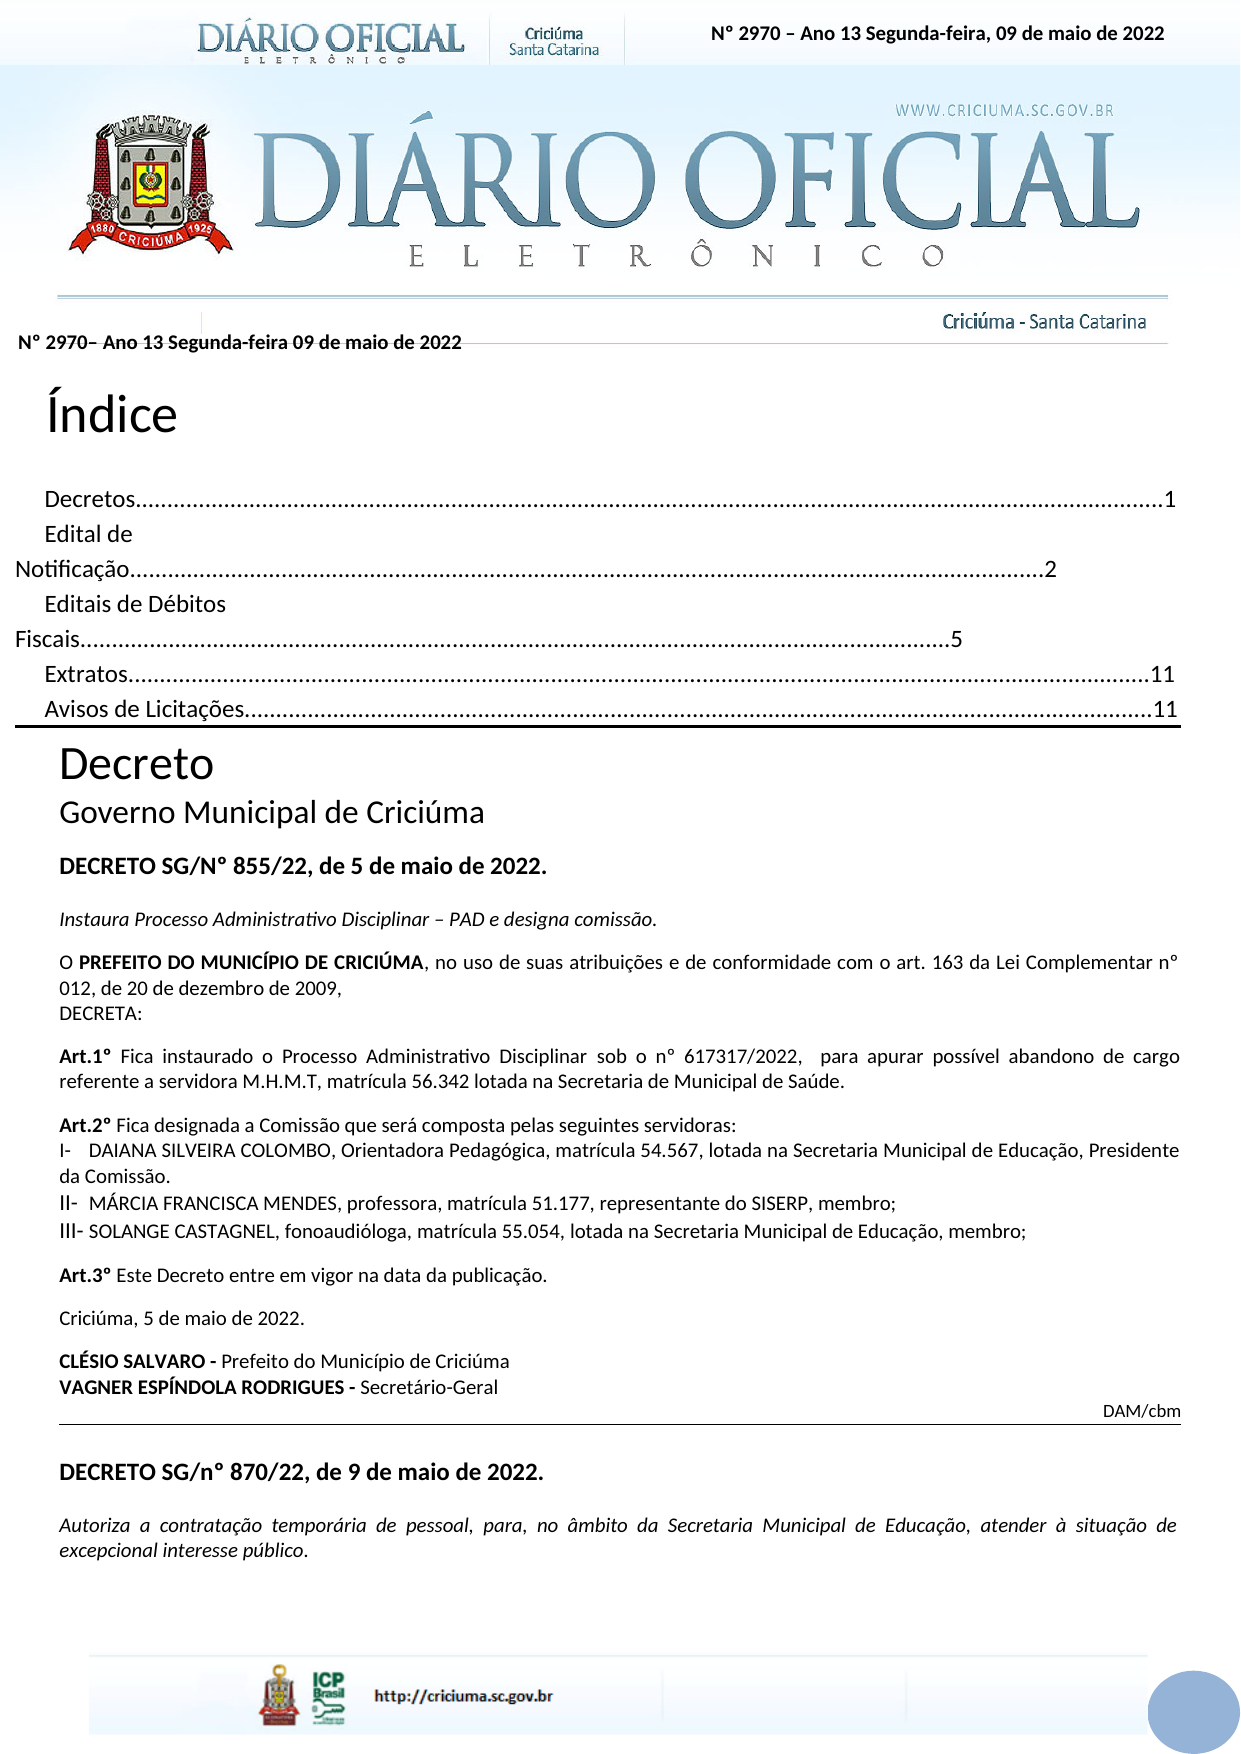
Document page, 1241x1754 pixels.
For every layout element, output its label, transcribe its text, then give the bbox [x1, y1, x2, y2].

text Edital de Notificação.................................................................................................................................................2 [15, 518, 1181, 583]
text Instaura Processo Administrativo Disciplinar – PAD e designa comissão. [59, 906, 1181, 931]
text Decretos...................................................................................................................................................................1 [15, 483, 1181, 513]
text DECRETO SG/Nº 855/22, de 5 de maio de 2022. [59, 850, 1181, 881]
text Art.1º Fica instaurado o Processo Administrativo Disciplinar sob o nº 617317/2022, para apurar possível abandono de cargo referente a servidora M.H.M.T, matrícula 56.342 lotada na Secretaria de Municipal de Saúde. [59, 1043, 1181, 1094]
text Decreto [59, 733, 1181, 792]
text DECRETO SG/nº 870/22, de 9 de maio de 2022. [59, 1456, 1181, 1486]
text DAM/cbm [59, 1399, 1181, 1424]
text Art.2º Fica designada a Comissão que será composta pelas seguintes servidoras: [59, 1112, 1181, 1137]
text Art.3º Este Decreto entre em vigor na data da publicação. [59, 1262, 1181, 1287]
text DECRETA: [59, 1000, 1181, 1026]
text VAGNER ESPÍNDOLA RODRIGUES - Secretário-Geral [59, 1374, 1240, 1399]
text Extratos..................................................................................................................................................................11 [15, 658, 1181, 688]
text Autoriza a contratação temporária de pessoal, para, no âmbito da Secretaria Municipal de Educação, atender à situação de excepcional interesse público. [59, 1512, 1181, 1563]
list SOLANGE CASTAGNEL, fonoaudióloga, matrícula 55.054, lotada na Secretaria Municipal de Educação, membro; [59, 1216, 1181, 1244]
text Editais de Débitos Fiscais..........................................................................................................................................5 [15, 588, 1181, 653]
text Governo Municipal de Criciúma [59, 792, 1181, 832]
text O PREFEITO DO MUNICÍPIO DE CRICIÚMA, no uso de suas atribuições e de conformidade com o art. 163 da Lei Complementar nº 012, de 20 de dezembro de 2009, [59, 949, 1181, 1000]
text Avisos de Licitações................................................................................................................................................11 [15, 693, 1181, 725]
text CLÉSIO SALVARO - Prefeito do Município de Criciúma [59, 1348, 1240, 1374]
text Criciúma, 5 de maio de 2022. [59, 1305, 1181, 1331]
list MÁRCIA FRANCISCA MENDES, professora, matrícula 51.177, representante do SISERP, membro; [59, 1188, 1181, 1216]
list DAIANA SILVEIRA COLOMBO, Orientadora Pedagógica, matrícula 54.567, lotada na Secretaria Municipal de Educação, Presidente da Comissão. [59, 1137, 1181, 1188]
